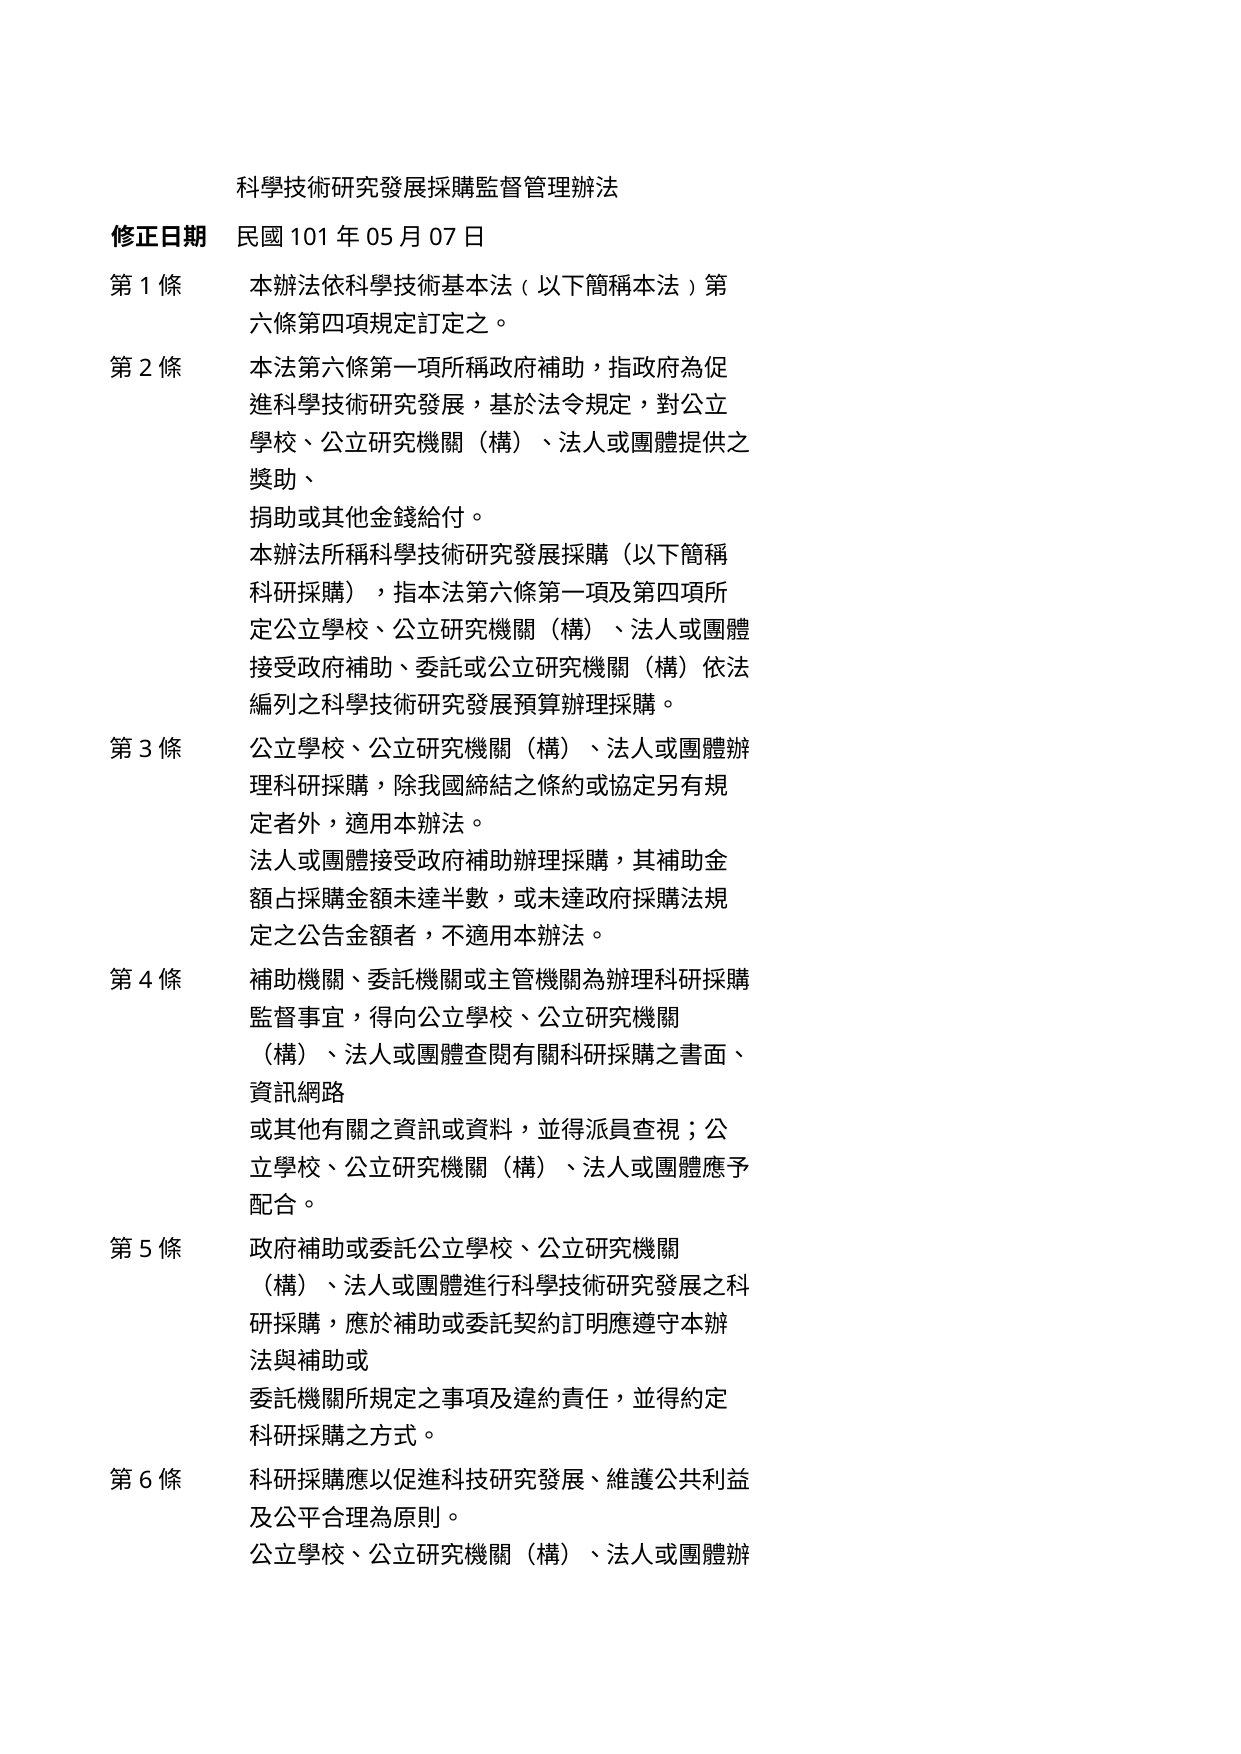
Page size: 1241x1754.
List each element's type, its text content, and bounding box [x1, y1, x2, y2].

table_cell [752, 725, 766, 956]
table_cell [218, 344, 248, 725]
table_cell 第 3 條 [106, 725, 218, 956]
table_cell 修正日期 [111, 214, 233, 262]
table_header [106, 165, 111, 213]
table_cell [218, 263, 248, 344]
table_cell 政府補助或委託公立學校、公立研究機關（構）、法人或團體進行科學技術研究發展之科研採購，應於補助或委託契約訂明應遵守本辦法與補助或 委託機關所規定之事項及違約責任，並得約定科研採購之方式。 [248, 1225, 752, 1456]
table_cell 本辦法依科學技術基本法﹙以下簡稱本法﹚第六條第四項規定訂定之。 [248, 263, 752, 344]
table_cell 科研採購應以促進科技研究發展、維護公共利益及公平合理為原則。 公立學校、公立研究機關（構）、法人或團體辦 [248, 1456, 752, 1575]
table_cell [752, 344, 766, 725]
table_cell 第 6 條 [106, 1456, 218, 1575]
table_cell [752, 956, 766, 1225]
table_cell [218, 1456, 248, 1575]
table_cell 第 5 條 [106, 1225, 218, 1456]
table_cell 公立學校、公立研究機關（構）、法人或團體辦理科研採購，除我國締結之條約或協定另有規定者外，適用本辦法。 法人或團體接受政府補助辦理採購，其補助金額占採購金額未達半數，或未達政府採購法規定之公告金額者，不適用本辦法。 [248, 725, 752, 956]
table_cell [218, 725, 248, 956]
table_cell 第 4 條 [106, 956, 218, 1225]
table_header [111, 165, 233, 213]
table_cell 第 2 條 [106, 344, 218, 725]
table_cell [218, 1225, 248, 1456]
table_header 科學技術研究發展採購監督管理辦法 [233, 165, 766, 213]
table_cell 補助機關、委託機關或主管機關為辦理科研採購監督事宜，得向公立學校、公立研究機關（構）、法人或團體查閱有關科研採購之書面、資訊網路 或其他有關之資訊或資料，並得派員查視；公立學校、公立研究機關（構）、法人或團體應予配合。 [248, 956, 752, 1225]
table_cell [218, 956, 248, 1225]
table_cell 本法第六條第一項所稱政府補助，指政府為促進科學技術研究發展，基於法令規定，對公立學校、公立研究機關（構）、法人或團體提供之獎助、 捐助或其他金錢給付。 本辦法所稱科學技術研究發展採購（以下簡稱科研採購），指本法第六條第一項及第四項所定公立學校、公立研究機關（構）、法人或團體接受政府補助、委託或公立研究機關（構）依法編列之科學技術研究發展預算辦理採購。 [248, 344, 752, 725]
table_cell [752, 1456, 766, 1575]
table_cell 民國 101 年 05 月 07 日 [233, 214, 766, 262]
table_cell [752, 263, 766, 344]
table_cell [106, 214, 111, 262]
table_cell 第 1 條 [106, 263, 218, 344]
table_cell [752, 1225, 766, 1456]
